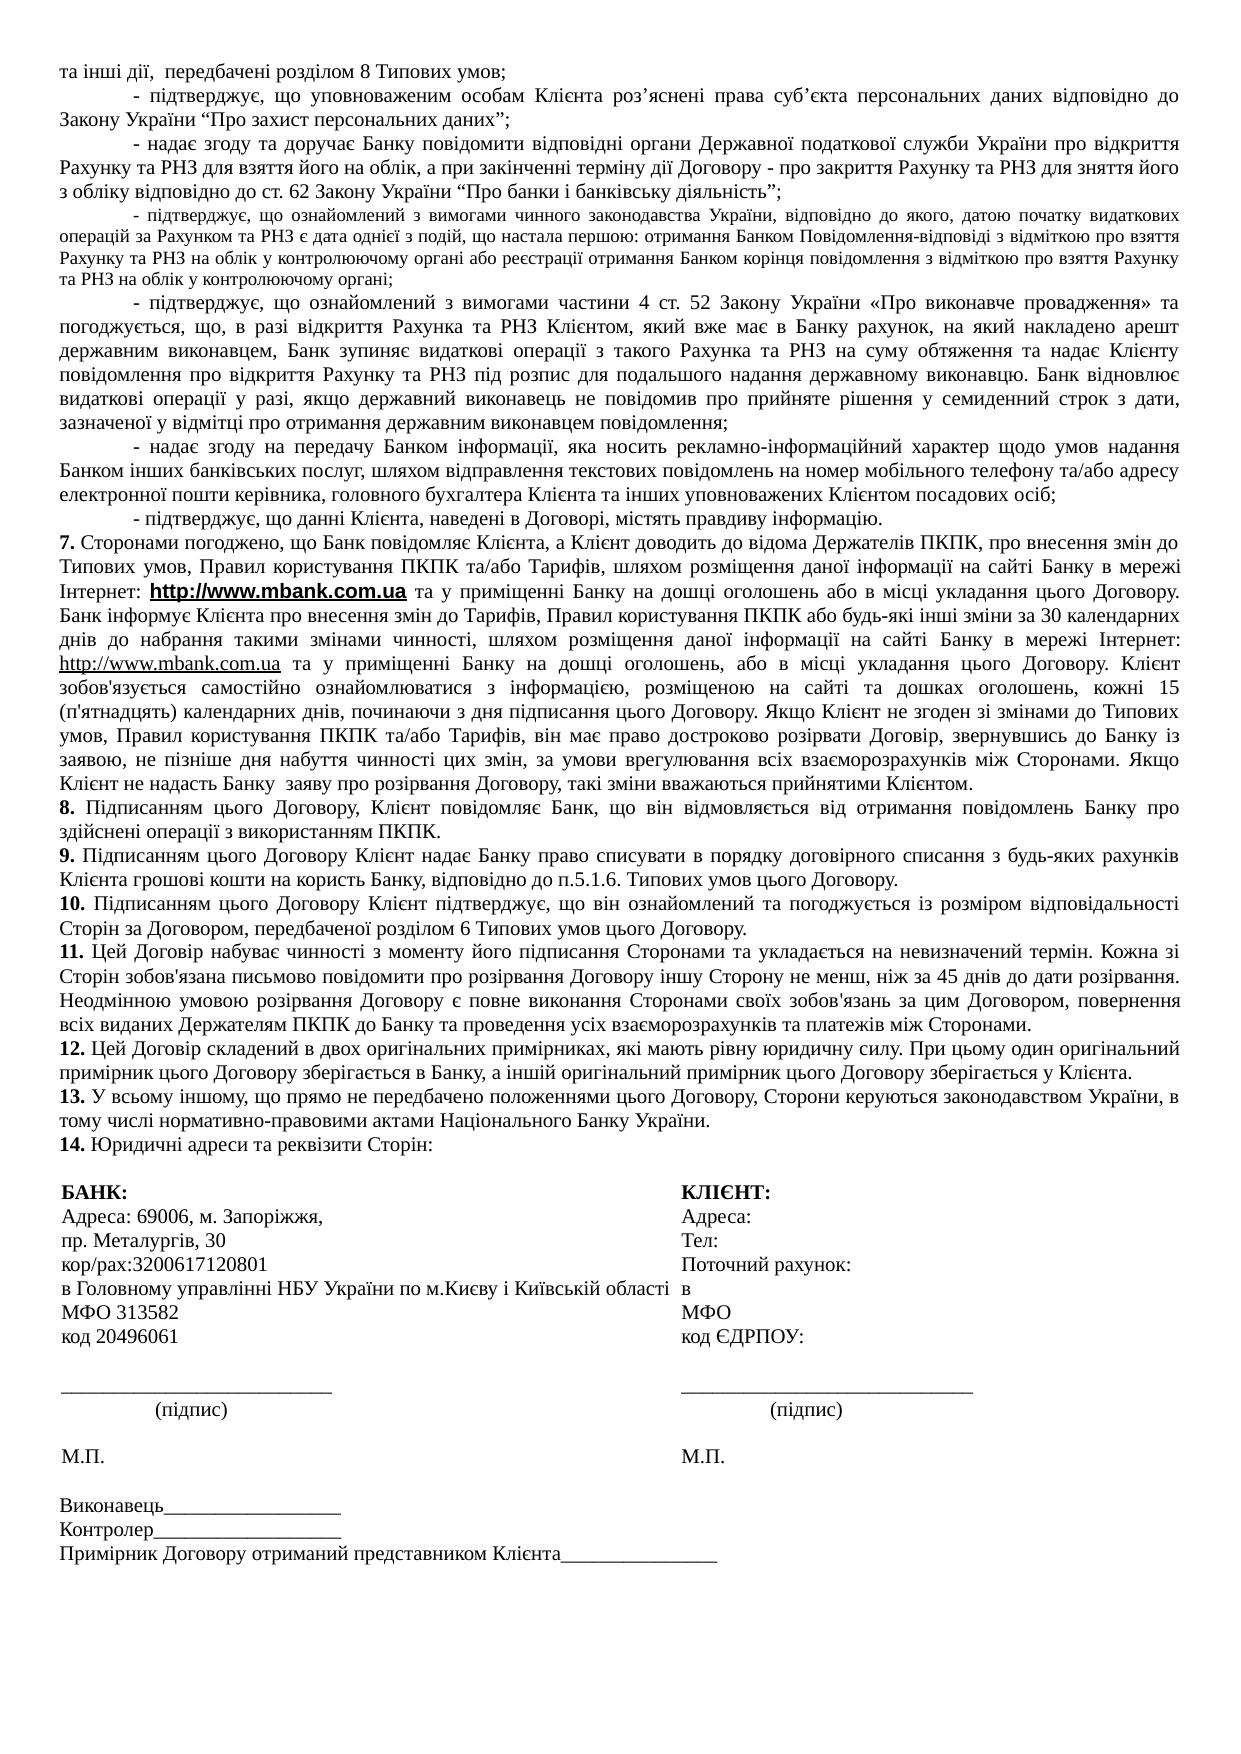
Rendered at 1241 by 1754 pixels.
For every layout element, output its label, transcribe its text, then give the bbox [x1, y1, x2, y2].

text - надає згоду та доручає Банку повідомити відповідні органи Державної податкової служби України про відкриття Рахунку та РНЗ для взяття його на облік, а при закінченні терміну дії Договору - про закриття Рахунку та РНЗ для зняття його з обліку відповідно до ст. 62 Закону України “Про банки і банківську діяльність”; [59, 131, 1181, 203]
table_header БАНК: [61, 1156, 681, 1204]
text 12. Цей Договір складений в двох оригінальних примірниках, які мають рівну юридичну силу. При цьому один оригінальний примірник цього Договору зберігається в Банку, а іншій оригінальний примірник цього Договору зберігається у Клієнта. [59, 1036, 1181, 1084]
table_cell Адреса: 69006, м. Запорiжжя, пр. Металургiв, 30 кор/рах:3200617120801 в Головному управлінні НБУ України по м.Києву і Київській області МФО 313582 код 20496061 __________________________ (підпис) М.П. [61, 1204, 681, 1468]
text Примірник Договору отриманий представником Клієнта_______________ [59, 1541, 1181, 1565]
text - підтверджує, що ознайомлений з вимогами чинного законодавства України, відповідно до якого, датою початку видаткових операцій за Рахунком та РНЗ є дата однієї з подій, що настала першою: отримання Банком Повідомлення-відповіді з відміткою про взяття Рахунку та РНЗ на облік у контролюючому органі або реєстрації отримання Банком корінця повідомлення з відміткою про взяття Рахунку та РНЗ на облік у контролюючому органі; [59, 203, 1181, 290]
table_cell Адреса: Тел: Поточний рахунок: в МФО код ЄДРПОУ: ____________________________ (підпис) М.П. [681, 1204, 1181, 1468]
text - надає згоду на передачу Банком інформації, яка носить рекламно-інформаційний характер щодо умов надання Банком інших банківських послуг, шляхом відправлення текстових повідомлень на номер мобільного телефону та/або адресу електронної пошти керівника, головного бухгалтера Клієнта та інших уповноважених Клієнтом посадових осіб; [59, 434, 1181, 506]
text - підтверджує, що уповноваженим особам Клієнта роз’яснені права суб’єкта персональних даних відповідно до Закону України “Про захист персональних даних”; [59, 83, 1181, 131]
text 9. Підписанням цього Договору Клієнт надає Банку право списувати в порядку договірного списання з будь-яких рахунків Клієнта грошові кошти на користь Банку, відповідно до п.5.1.6. Типових умов цього Договору. [59, 843, 1181, 891]
text Виконавець_________________ [59, 1492, 1181, 1517]
text та інші дії, передбачені розділом 8 Типових умов; [59, 59, 1181, 83]
text - підтверджує, що ознайомлений з вимогами частини 4 ст. 52 Закону України «Про виконавче провадження» та погоджується, що, в разі відкриття Рахунка та РНЗ Клієнтом, який вже має в Банку рахунок, на який накладено арешт державним виконавцем, Банк зупиняє видаткові операції з такого Рахунка та РНЗ на суму обтяження та надає Клієнту повідомлення про відкриття Рахунку та РНЗ під розпис для подальшого надання державному виконавцю. Банк відновлює видаткові операції у разі, якщо державний виконавець не повідомив про прийняте рішення у семиденний строк з дати, зазначеної у відмітці про отримання державним виконавцем повідомлення; [59, 290, 1181, 434]
text 13. У всьому іншому, що прямо не передбачено положеннями цього Договору, Сторони керуються законодавством України, в тому числі нормативно-правовими актами Національного Банку України. [59, 1084, 1181, 1132]
text 14. Юридичні адреси та реквізити Сторін: [59, 1132, 1181, 1156]
text 10. Підписанням цього Договору Клієнт підтверджує, що він ознайомлений та погоджується із розміром відповідальності Сторін за Договором, передбаченої розділом 6 Типових умов цього Договору. [59, 891, 1181, 939]
text 8. Підписанням цього Договору, Клієнт повідомляє Банк, що він відмовляється від отримання повідомлень Банку про здійснені операції з використанням ПКПК. [59, 795, 1181, 843]
table_header КЛІЄНТ: [681, 1156, 1181, 1204]
text - підтверджує, що данні Клієнта, наведені в Договорі, містять правдиву інформацію. [59, 506, 1181, 530]
text 11. Цей Договір набуває чинності з моменту його підписання Сторонами та укладається на невизначений термін. Кожна зі Сторін зобов'язана письмово повідомити про розірвання Договору іншу Сторону не менш, ніж за 45 днів до дати розірвання. Неодмінною умовою розірвання Договору є повне виконання Сторонами своїх зобов'язань за цим Договором, повернення всіх виданих Держателям ПКПК до Банку та проведення усіх взаєморозрахунків та платежів між Сторонами. [59, 939, 1181, 1036]
text Контролер__________________ [59, 1517, 1181, 1541]
text 7. Сторонами погоджено, що Банк повідомляє Клієнта, а Клієнт доводить до відома Держателів ПКПК, про внесення змін до Типових умов, Правил користування ПКПК та/або Тарифів, шляхом розміщення даної інформації на сайті Банку в мережі Інтернет: http://www.mbank.com.ua та у приміщенні Банку на дошці оголошень або в місці укладання цього Договору. Банк інформує Клієнта про внесення змін до Тарифів, Правил користування ПКПК або будь-які інші зміни за 30 календарних днів до набрання такими змінами чинності, шляхом розміщення даної інформації на сайті Банку в мережі Інтернет: http://www.mbank.com.ua та у приміщенні Банку на дошці оголошень, або в місці укладання цього Договору. Клієнт зобов'язується самостійно ознайомлюватися з інформацією, розміщеною на сайті та дошках оголошень, кожні 15 (п'ятнадцять) календарних днів, починаючи з дня підписання цього Договору. Якщо Клієнт не згоден зі змінами до Типових умов, Правил користування ПКПК та/або Тарифів, він має право достроково розірвати Договір, звернувшись до Банку із заявою, не пізніше дня набуття чинності цих змін, за умови врегулювання всіх взаєморозрахунків між Сторонами. Якщо Клієнт не надасть Банку заяву про розірвання Договору, такі зміни вважаються прийнятими Клієнтом. [59, 530, 1181, 795]
